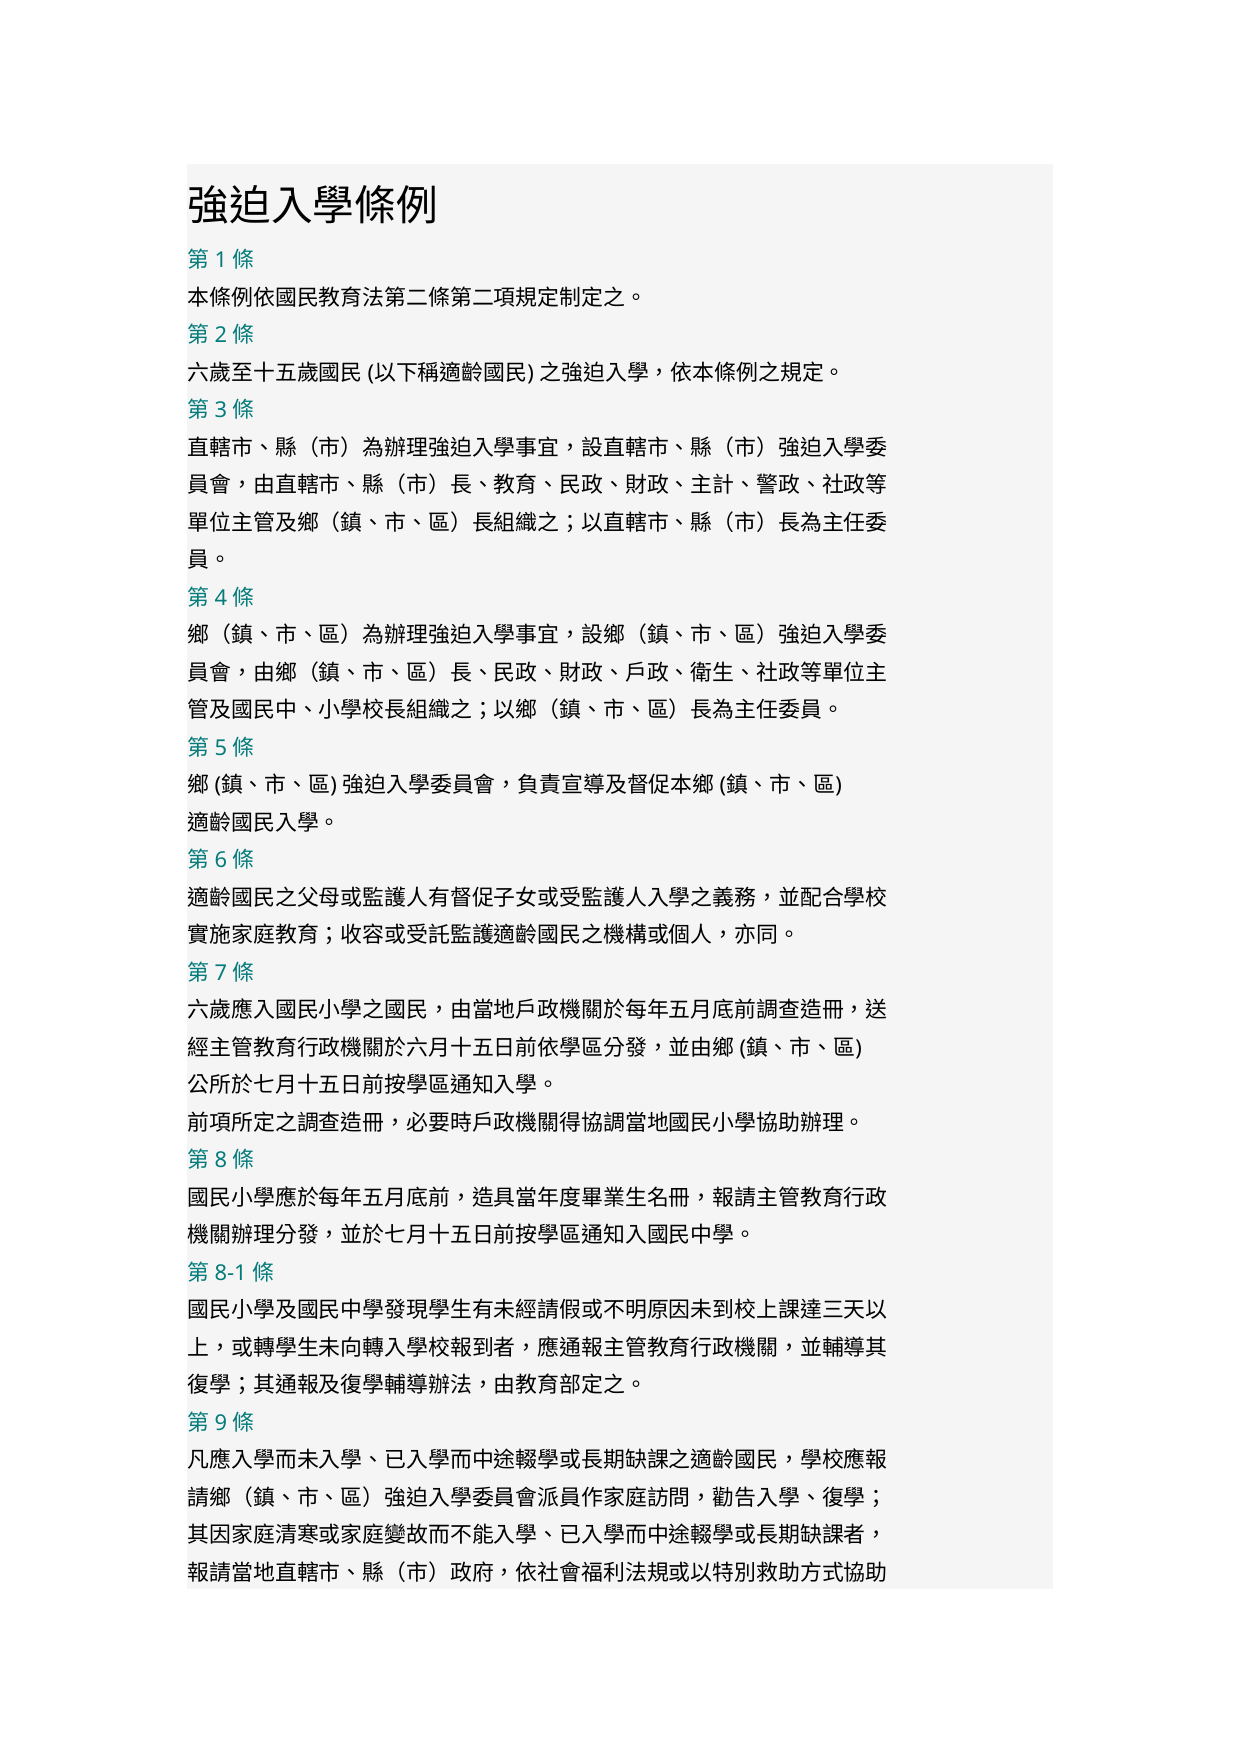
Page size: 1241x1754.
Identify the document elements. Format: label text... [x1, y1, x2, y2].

text 國民小學及國民中學發現學生有未經請假或不明原因未到校上課達三天以 上，或轉學生未向轉入學校報到者，應通報主管教育行政機關，並輔導其 復學；其通報及復學輔導辦法，由教育部定之。 [187, 1289, 1053, 1402]
text 第 4 條 [187, 577, 1053, 614]
text 強迫入學條例 [187, 164, 1053, 239]
text 第 5 條 [187, 727, 1053, 764]
text 第 9 條 [187, 1402, 1053, 1439]
text 第 7 條 [187, 952, 1053, 989]
text 本條例依國民教育法第二條第二項規定制定之。 [187, 277, 1053, 314]
text 六歲應入國民小學之國民，由當地戶政機關於每年五月底前調查造冊，送 經主管教育行政機關於六月十五日前依學區分發，並由鄉 (鎮、市、區) 公所於七月十五日前按學區通知入學。 前項所定之調查造冊，必要時戶政機關得協調當地國民小學協助辦理。 [187, 989, 1053, 1139]
text 凡應入學而未入學、已入學而中途輟學或長期缺課之適齡國民，學校應報 請鄉（鎮、市、區）強迫入學委員會派員作家庭訪問，勸告入學、復學； 其因家庭清寒或家庭變故而不能入學、已入學而中途輟學或長期缺課者， 報請當地直轄市、縣（市）政府，依社會福利法規或以特別救助方式協助 [187, 1439, 1053, 1589]
text 鄉 (鎮、市、區) 強迫入學委員會，負責宣導及督促本鄉 (鎮、市、區) 適齡國民入學。 [187, 764, 1053, 839]
text 第 6 條 [187, 839, 1053, 877]
text 六歲至十五歲國民 (以下稱適齡國民) 之強迫入學，依本條例之規定。 [187, 352, 1053, 389]
text 第 8-1 條 [187, 1252, 1053, 1289]
text 適齡國民之父母或監護人有督促子女或受監護人入學之義務，並配合學校 實施家庭教育；收容或受託監護適齡國民之機構或個人，亦同。 [187, 877, 1053, 952]
text 第 1 條 [187, 239, 1053, 277]
text 國民小學應於每年五月底前，造具當年度畢業生名冊，報請主管教育行政 機關辦理分發，並於七月十五日前按學區通知入國民中學。 [187, 1177, 1053, 1252]
text 直轄市、縣（市）為辦理強迫入學事宜，設直轄市、縣（市）強迫入學委 員會，由直轄市、縣（市）長、教育、民政、財政、主計、警政、社政等 單位主管及鄉（鎮、市、區）長組織之；以直轄市、縣（市）長為主任委 員。 [187, 427, 1053, 577]
text 第 2 條 [187, 314, 1053, 352]
text 第 8 條 [187, 1139, 1053, 1177]
text 第 3 條 [187, 389, 1053, 427]
text 鄉（鎮、市、區）為辦理強迫入學事宜，設鄉（鎮、市、區）強迫入學委 員會，由鄉（鎮、市、區）長、民政、財政、戶政、衛生、社政等單位主 管及國民中、小學校長組織之；以鄉（鎮、市、區）長為主任委員。 [187, 614, 1053, 727]
